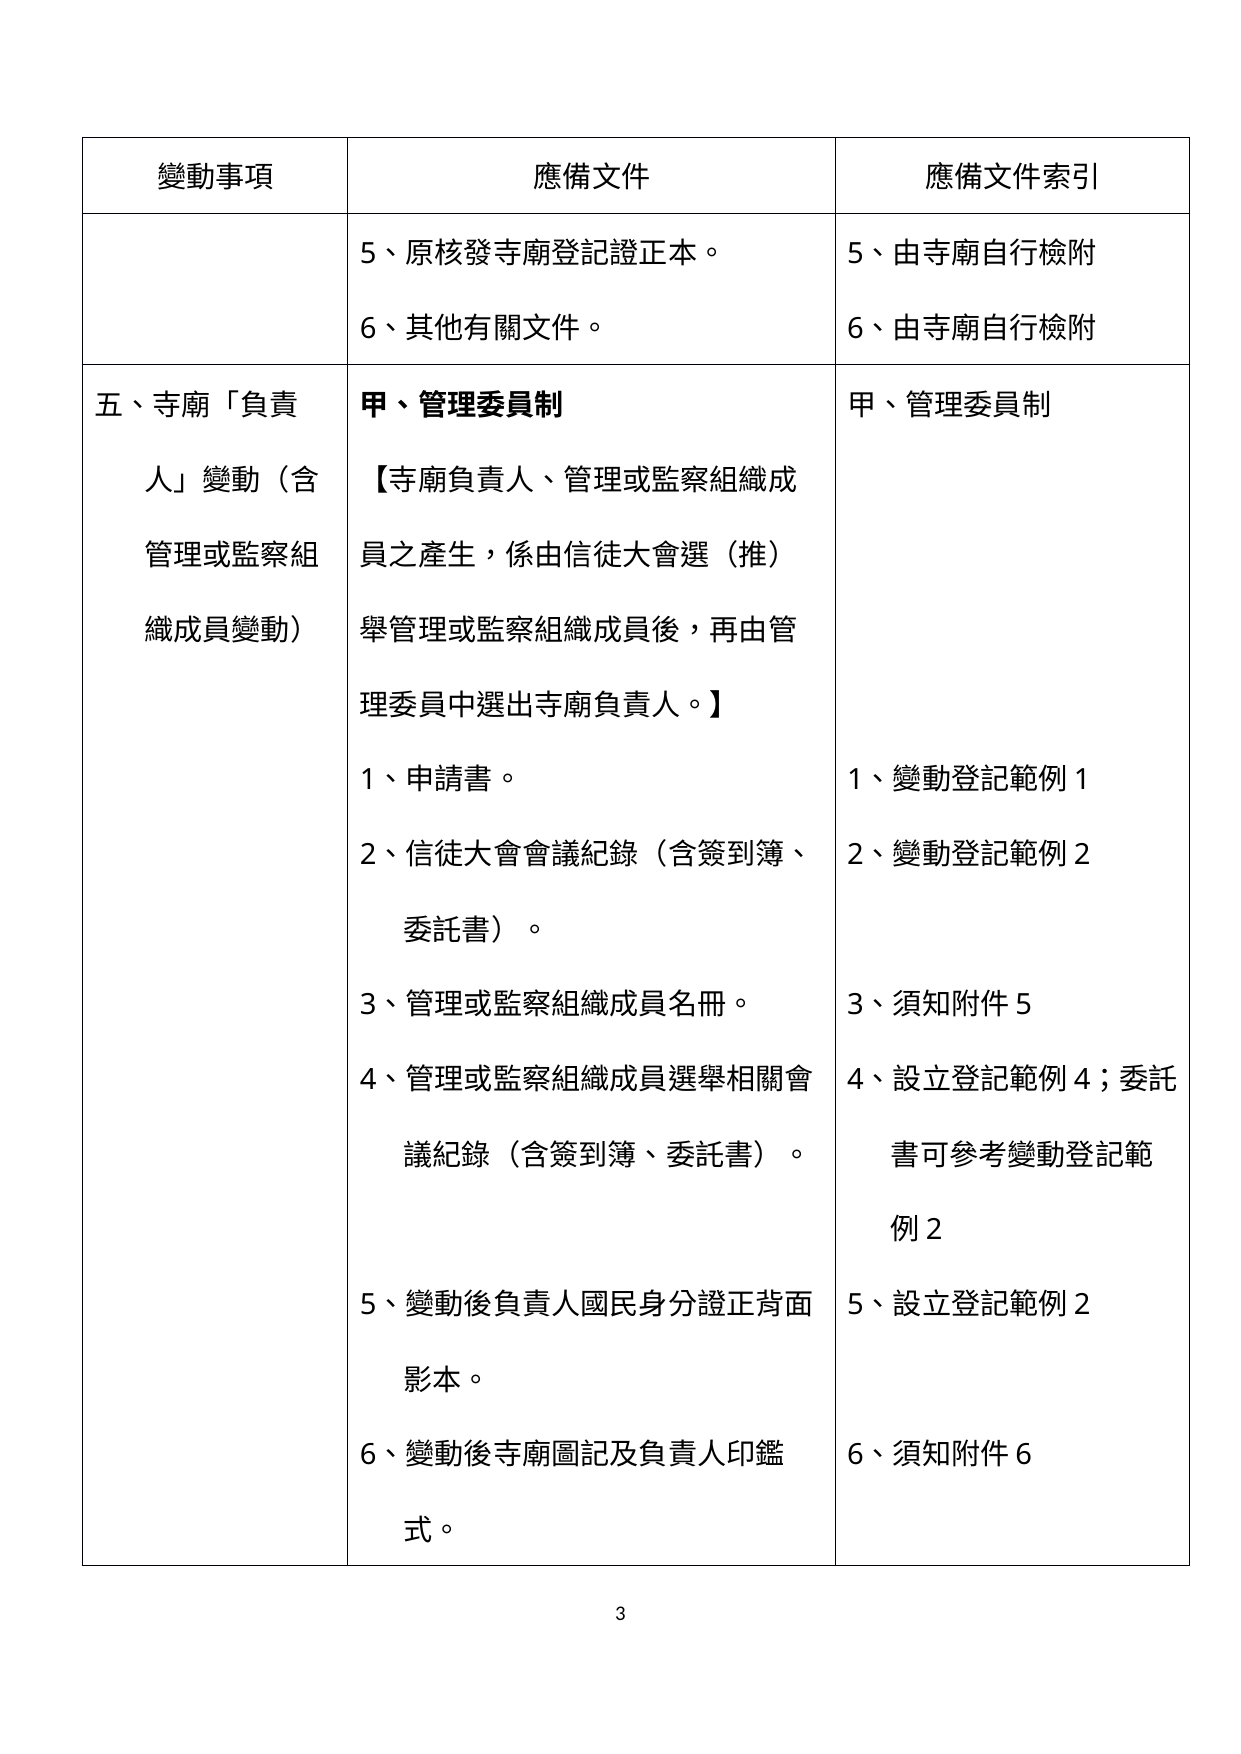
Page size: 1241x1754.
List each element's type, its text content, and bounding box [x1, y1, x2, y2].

table_cell [83, 214, 347, 364]
table_cell 甲、管理委員制 【寺廟負責人、管理或監察組織成員之產生，係由信徒大會選（推）舉管理或監察組織成員後，再由管理委員中選出寺廟負責人。】 1、申請書。 2、信徒大會會議紀錄（含簽到簿、委託書）。 3、管理或監察組織成員名冊。 4、管理或監察組織成員選舉相關會議紀錄（含簽到簿、委託書）。 5、變動後負責人國民身分證正背面影本。 6、變動後寺廟圖記及負責人印鑑式。 [348, 365, 835, 1565]
table_header 變動事項 [83, 138, 347, 213]
table_cell 五、寺廟「負責人」變動（含管理或監察組織成員變動） [83, 365, 347, 1565]
table_header 應備文件 [348, 138, 835, 213]
table_cell 5、原核發寺廟登記證正本。 6、其他有關文件。 [348, 214, 835, 364]
table_cell 甲、管理委員制 1、變動登記範例1 2、變動登記範例2 3、須知附件5 4、設立登記範例4；委託書可參考變動登記範例2 5、設立登記範例2 6、須知附件6 [836, 365, 1189, 1565]
table_header 應備文件索引 [836, 138, 1189, 213]
table_cell 5、由寺廟自行檢附 6、由寺廟自行檢附 [836, 214, 1189, 364]
